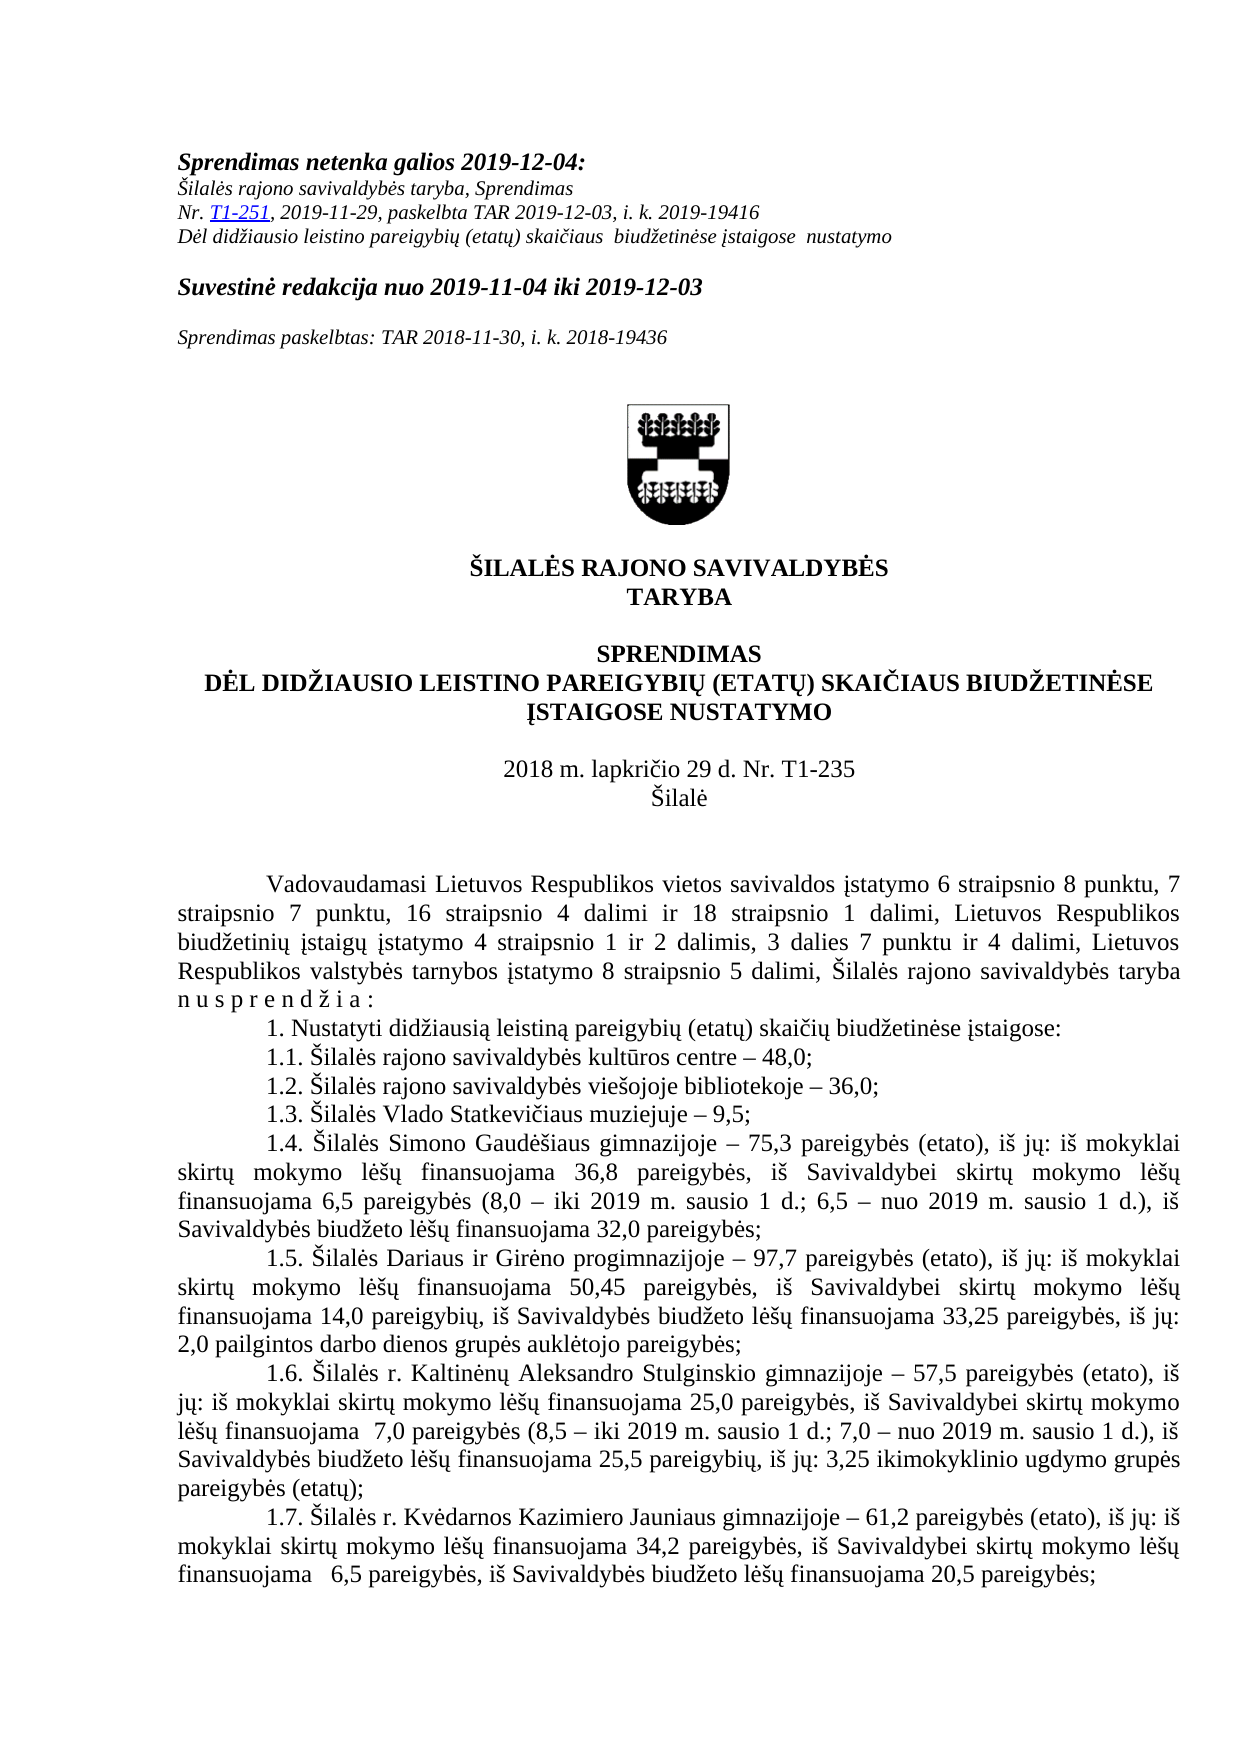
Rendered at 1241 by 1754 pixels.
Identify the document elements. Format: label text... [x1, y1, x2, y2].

text Dėl didžiausio leistino pareigybių (etatų) skaičiaus biudžetinėse įstaigose nustatymo [177, 224, 1181, 248]
text ŠILALĖS RAJONO SAVIVALDYBĖS [177, 553, 1181, 582]
text 1.5. Šilalės Dariaus ir Girėno progimnazijoje – 97,7 pareigybės (etato), iš jų: iš mokyklai skirtų mokymo lėšų finansuojama 50,45 pareigybės, iš Savivaldybei skirtų mokymo lėšų finansuojama 14,0 pareigybių, iš Savivaldybės biudžeto lėšų finansuojama 33,25 pareigybės, iš jų: 2,0 pailgintos darbo dienos grupės auklėtojo pareigybės; [177, 1243, 1181, 1358]
text Sprendimas netenka galios 2019-12-04: [177, 147, 1181, 176]
text Vadovaudamasi Lietuvos Respublikos vietos savivaldos įstatymo 6 straipsnio 8 punktu, 7 straipsnio 7 punktu, 16 straipsnio 4 dalimi ir 18 straipsnio 1 dalimi, Lietuvos Respublikos biudžetinių įstaigų įstatymo 4 straipsnio 1 ir 2 dalimis, 3 dalies 7 punktu ir 4 dalimi, Lietuvos Respublikos valstybės tarnybos įstatymo 8 straipsnio 5 dalimi, Šilalės rajono savivaldybės taryba nusprendžia: [177, 869, 1181, 1013]
text Nr. T1-251, 2019-11-29, paskelbta TAR 2019-12-03, i. k. 2019-19416 [177, 200, 1181, 224]
text Šilalė [177, 783, 1181, 812]
text 2018 m. lapkričio 29 d. Nr. T1-235 [177, 754, 1181, 783]
text DĖL DIDŽIAUSIO LEISTINO PAREIGYBIŲ (ETATŲ) SKAIČIAUS BIUDŽETINĖSE ĮSTAIGOSE NUSTATYMO [177, 668, 1181, 726]
text Šilalės rajono savivaldybės taryba, Sprendimas [177, 176, 1181, 200]
text 1.4. Šilalės Simono Gaudėšiaus gimnazijoje – 75,3 pareigybės (etato), iš jų: iš mokyklai skirtų mokymo lėšų finansuojama 36,8 pareigybės, iš Savivaldybei skirtų mokymo lėšų finansuojama 6,5 pareigybės (8,0 – iki 2019 m. sausio 1 d.; 6,5 – nuo 2019 m. sausio 1 d.), iš Savivaldybės biudžeto lėšų finansuojama 32,0 pareigybės; [177, 1128, 1181, 1243]
text Sprendimas paskelbtas: TAR 2018-11-30, i. k. 2018-19436 [177, 325, 1181, 349]
text 1.3. Šilalės Vlado Statkevičiaus muziejuje – 9,5; [177, 1099, 1181, 1128]
text 1.6. Šilalės r. Kaltinėnų Aleksandro Stulginskio gimnazijoje – 57,5 pareigybės (etato), iš jų: iš mokyklai skirtų mokymo lėšų finansuojama 25,0 pareigybės, iš Savivaldybei skirtų mokymo lėšų finansuojama 7,0 pareigybės (8,5 – iki 2019 m. sausio 1 d.; 7,0 – nuo 2019 m. sausio 1 d.), iš Savivaldybės biudžeto lėšų finansuojama 25,5 pareigybių, iš jų: 3,25 ikimokyklinio ugdymo grupės pareigybės (etatų); [177, 1358, 1181, 1502]
text SPRENDIMAS [177, 639, 1181, 668]
text 1.2. Šilalės rajono savivaldybės viešojoje bibliotekoje – 36,0; [177, 1071, 1181, 1099]
text Suvestinė redakcija nuo 2019-11-04 iki 2019-12-03 [177, 272, 1181, 301]
text 1.7. Šilalės r. Kvėdarnos Kazimiero Jauniaus gimnazijoje – 61,2 pareigybės (etato), iš jų: iš mokyklai skirtų mokymo lėšų finansuojama 34,2 pareigybės, iš Savivaldybei skirtų mokymo lėšų finansuojama 6,5 pareigybės, iš Savivaldybės biudžeto lėšų finansuojama 20,5 pareigybės; [177, 1502, 1181, 1588]
text TARYBA [177, 582, 1181, 611]
text 1.1. Šilalės rajono savivaldybės kultūros centre – 48,0; [177, 1042, 1181, 1071]
text 1. Nustatyti didžiausią leistiną pareigybių (etatų) skaičių biudžetinėse įstaigose: [177, 1013, 1181, 1042]
